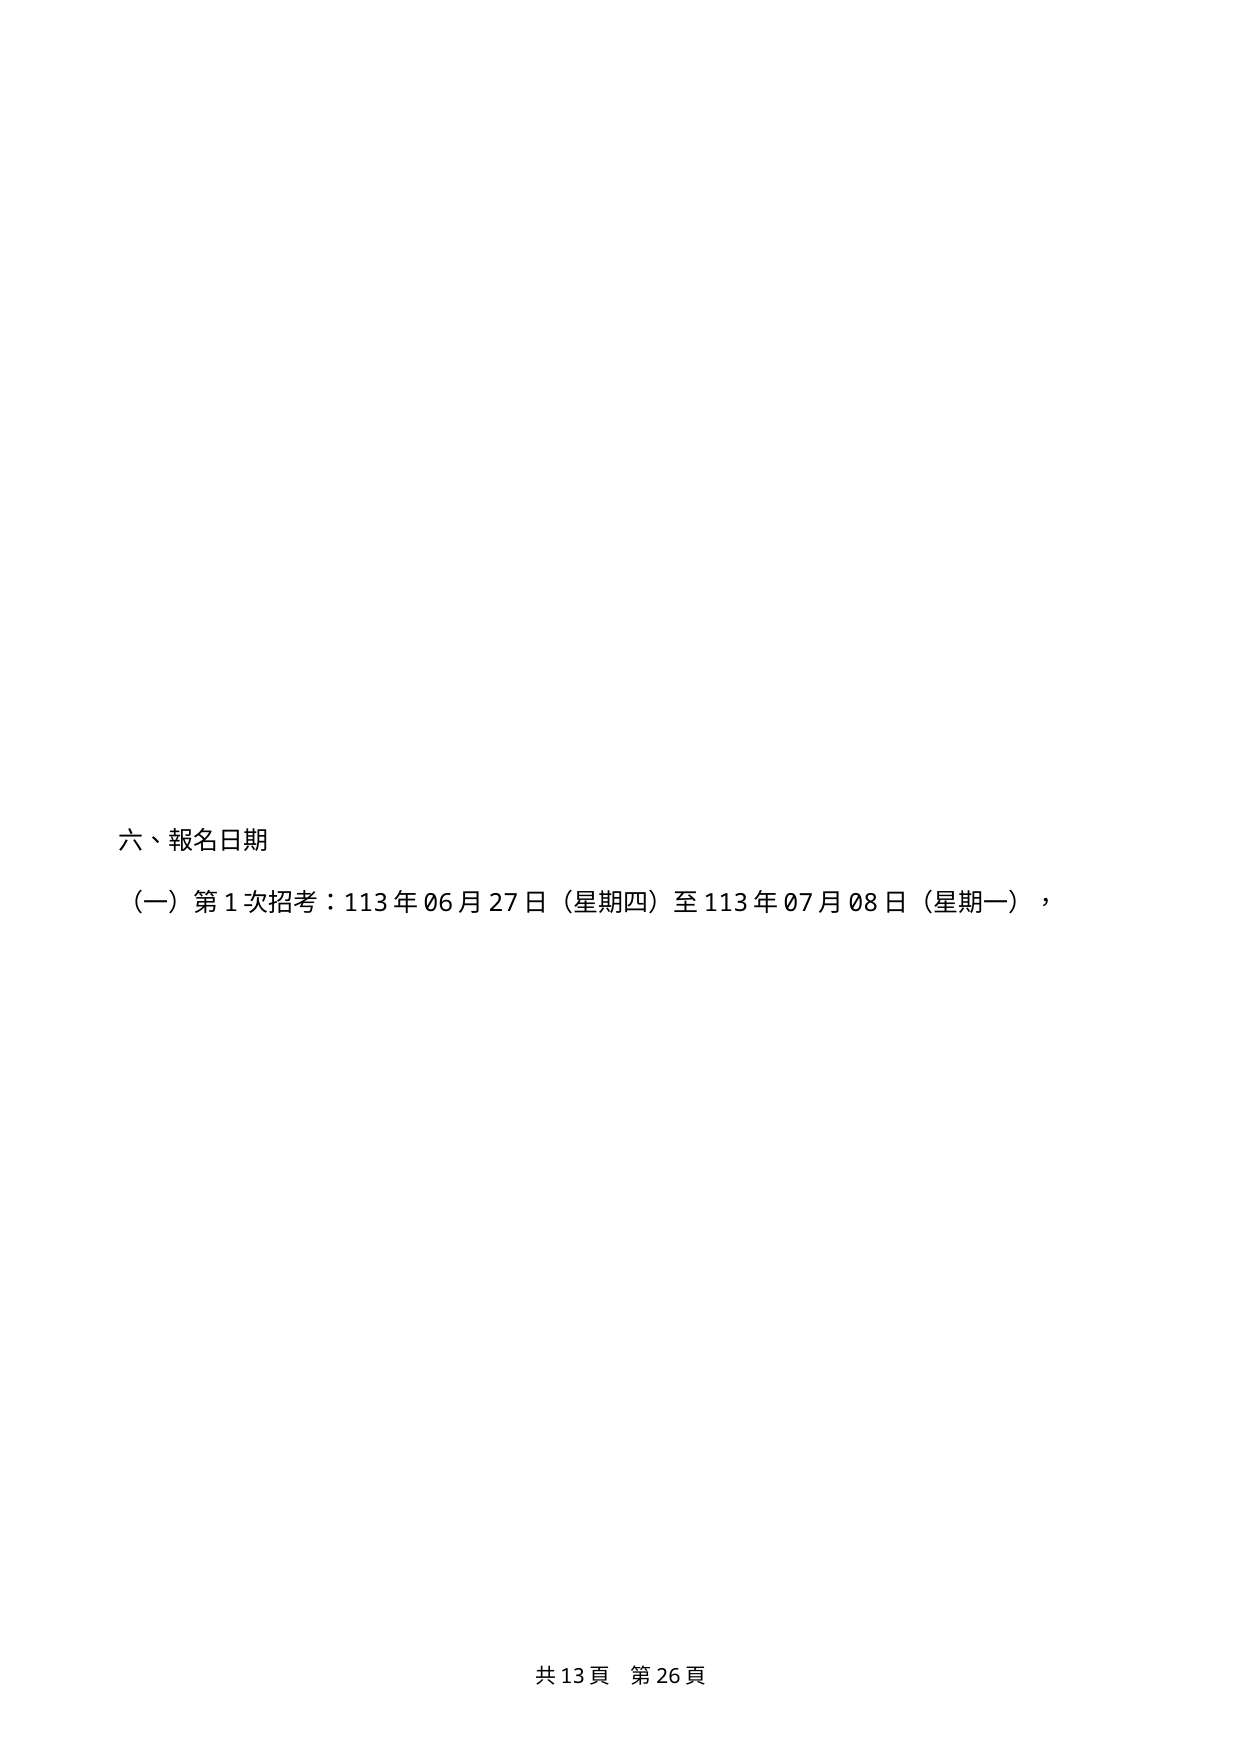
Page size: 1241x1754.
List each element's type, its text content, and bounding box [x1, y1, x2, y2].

text 六、報名日期 [118, 797, 1122, 859]
text （一）第1次招考：113年06月27日（星期四）至113年07月08日（星期一）， [118, 859, 1122, 922]
